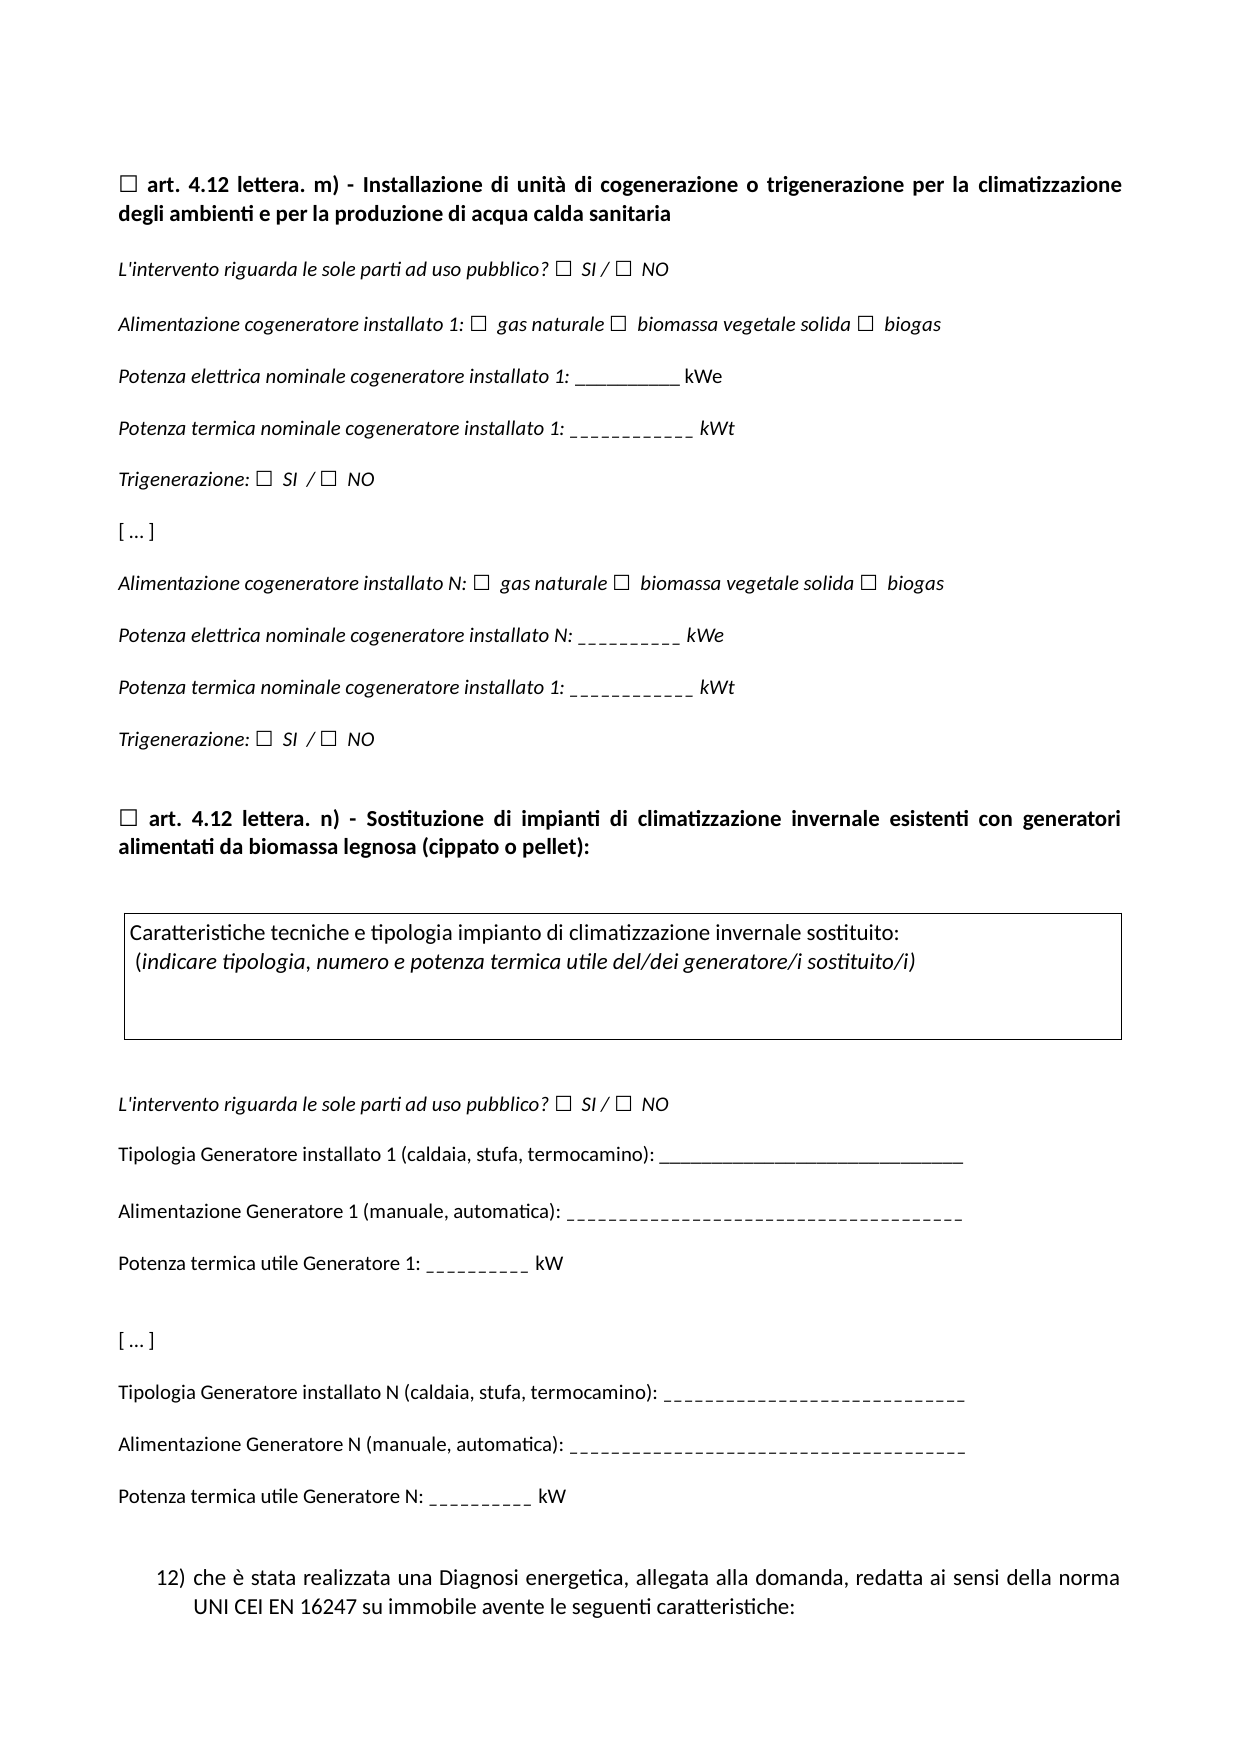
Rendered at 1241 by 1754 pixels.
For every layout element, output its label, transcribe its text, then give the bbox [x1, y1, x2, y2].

text Potenza termica nominale cogeneratore installato 1: ____________ kWt [118, 674, 1122, 700]
text Potenza elettrica nominale cogeneratore installato 1: __________ kWe [118, 362, 1122, 388]
text L'intervento riguarda le sole parti ad uso pubblico? ☐ SI / ☐ NO [118, 256, 1122, 282]
text Alimentazione cogeneratore installato 1: ☐ gas naturale ☐ biomassa vegetale solida ☐ biogas [118, 311, 1122, 337]
text Trigenerazione: ☐ SI / ☐ NO [118, 726, 1122, 752]
text L'intervento riguarda le sole parti ad uso pubblico? ☐ SI / ☐ NO [118, 1091, 1122, 1117]
text Tipologia Generatore installato N (caldaia, stufa, termocamino): _____________________________ [118, 1379, 1122, 1405]
text [ … ] [118, 1327, 1122, 1353]
text Potenza termica utile Generatore N: __________ kW [118, 1483, 1122, 1509]
list che è stata realizzata una Diagnosi energetica, allegata alla domanda, redatta ai sensi della norma UNI CEI EN 16247 su immobile avente le seguenti caratteristiche: [156, 1563, 1122, 1620]
text Potenza termica utile Generatore 1: __________ kW [118, 1249, 1122, 1275]
text Alimentazione Generatore N (manuale, automatica): ______________________________________ [118, 1431, 1122, 1457]
text ☐ art. 4.12 lettera. m) - Installazione di unità di cogenerazione o trigenerazione per la climatizzazione degli ambienti e per la produzione di acqua calda sanitaria [118, 170, 1122, 227]
text Potenza termica nominale cogeneratore installato 1: ____________ kWt [118, 414, 1122, 440]
table_header Caratteristiche tecniche e tipologia impianto di climatizzazione invernale sostituito: (indicare tipologia, numero e potenza termica utile del/dei generatore/i sostituito/i) [125, 914, 1121, 1039]
text ☐ art. 4.12 lettera. n) - Sostituzione di impianti di climatizzazione invernale esistenti con generatori alimentati da biomassa legnosa (cippato o pellet): [118, 803, 1122, 861]
text [ … ] [118, 518, 1122, 544]
text Alimentazione Generatore 1 (manuale, automatica): ______________________________________ [118, 1198, 1122, 1223]
text Alimentazione cogeneratore installato N: ☐ gas naturale ☐ biomassa vegetale solida ☐ biogas [118, 570, 1122, 596]
text Trigenerazione: ☐ SI / ☐ NO [118, 466, 1122, 492]
text Potenza elettrica nominale cogeneratore installato N: __________ kWe [118, 622, 1122, 648]
text Tipologia Generatore installato 1 (caldaia, stufa, termocamino): _____________________________ [118, 1141, 1122, 1167]
